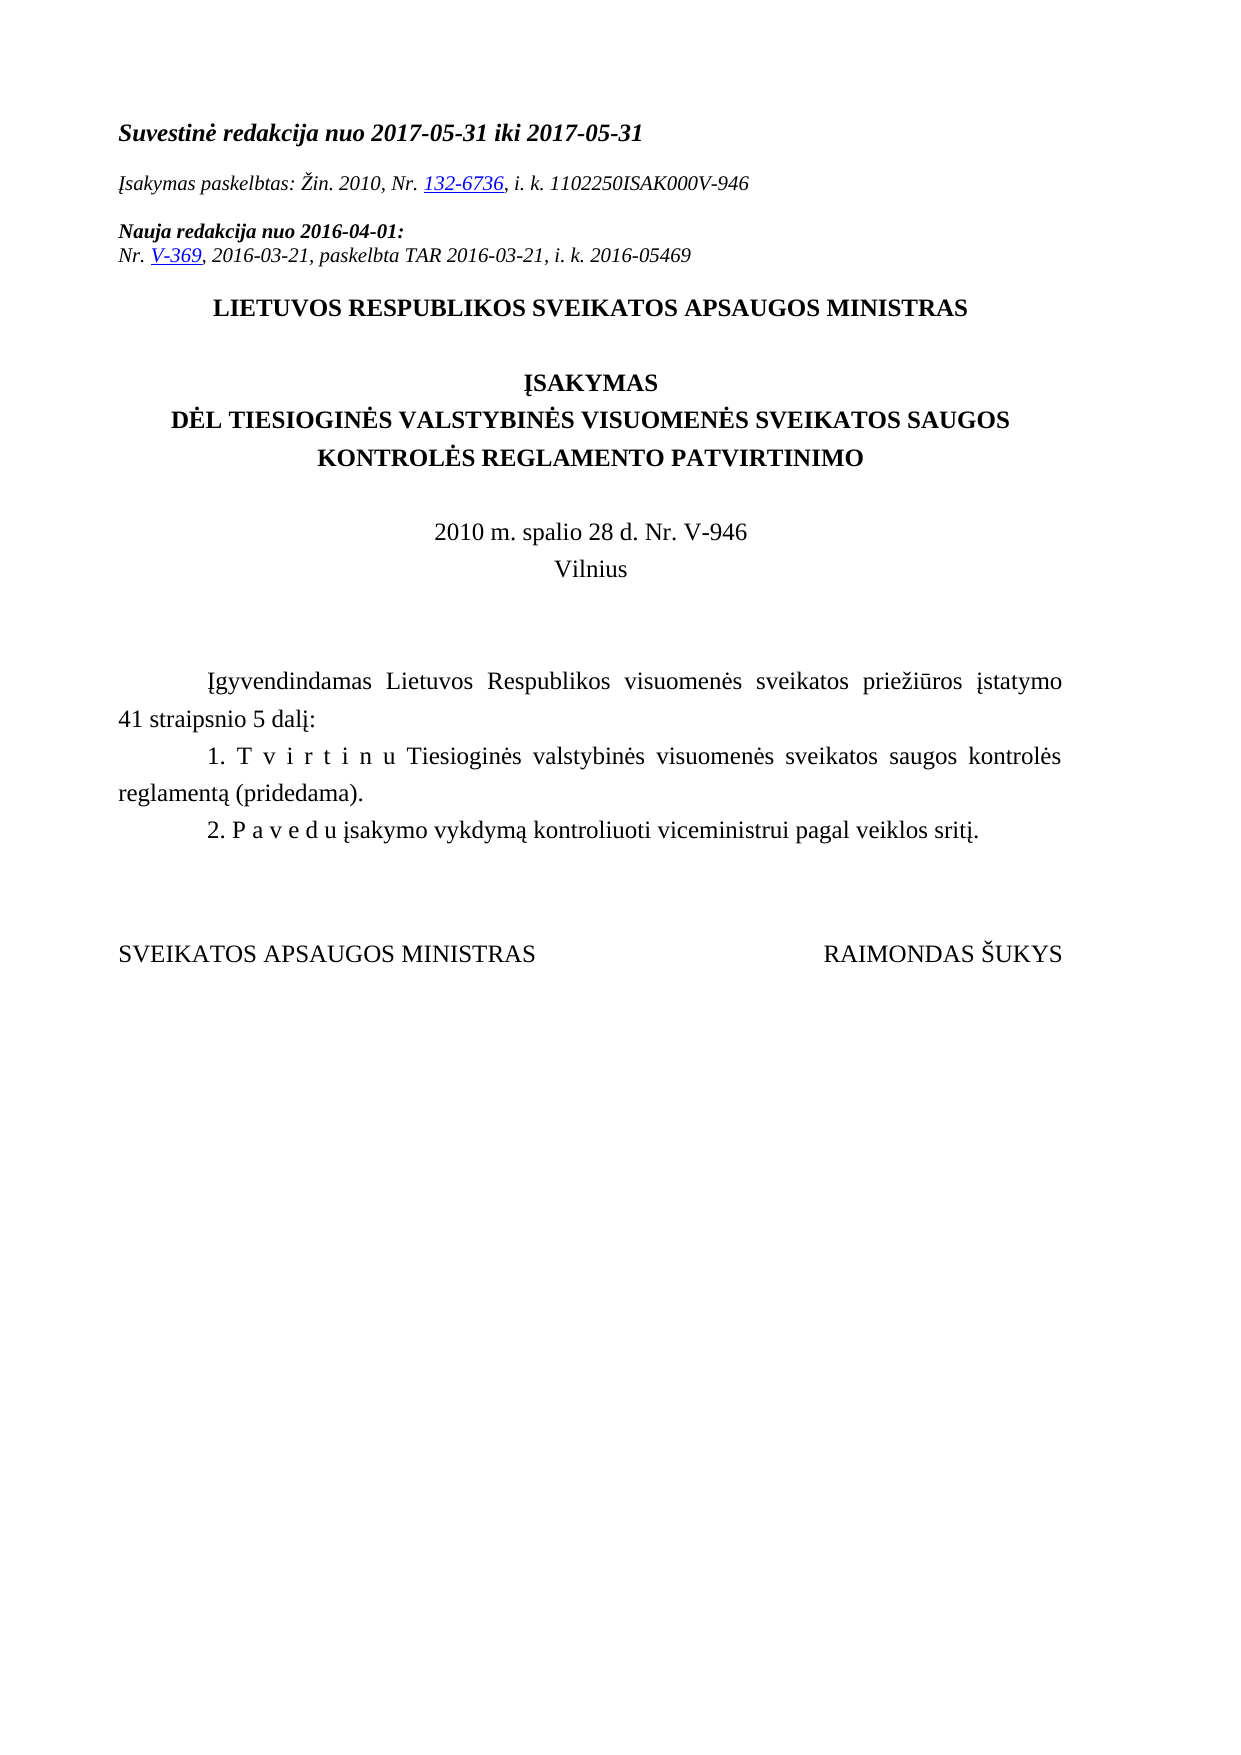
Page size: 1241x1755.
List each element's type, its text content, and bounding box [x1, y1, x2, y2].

text Nr. V-369, 2016-03-21, paskelbta TAR 2016-03-21, i. k. 2016-05469 [118, 243, 1063, 267]
text Nauja redakcija nuo 2016-04-01: [118, 219, 1063, 243]
text LIETUVOS RESPUBLIKOS SVEIKATOS APSAUGOS MINISTRAS [118, 293, 1063, 322]
text Įgyvendindamas Lietuvos Respublikos visuomenės sveikatos priežiūros įstatymo 41 straipsnio 5 dalį: [118, 666, 1063, 732]
text 2. P a v e d u įsakymo vykdymą kontroliuoti viceministrui pagal veiklos sritį. [118, 816, 1063, 844]
text Vilnius [118, 554, 1063, 583]
text ĮSAKYMAS [118, 368, 1063, 397]
text Įsakymas paskelbtas: Žin. 2010, Nr. 132-6736, i. k. 1102250ISAK000V-946 [118, 171, 1063, 195]
text DĖL TIESIOGINĖS VALSTYBINĖS VISUOMENĖS SVEIKATOS SAUGOS KONTROLĖS REGLAMENTO PATVIRTINIMO [118, 405, 1063, 471]
text Sveikatos apsaugos ministras Raimondas Šukys [118, 939, 1063, 968]
text Suvestinė redakcija nuo 2017-05-31 iki 2017-05-31 [118, 118, 1063, 147]
text 2010 m. spalio 28 d. Nr. V-946 [118, 517, 1063, 546]
text 1. T v i r t i n u Tiesioginės valstybinės visuomenės sveikatos saugos kontrolės reglamentą (pridedama). [118, 741, 1063, 807]
